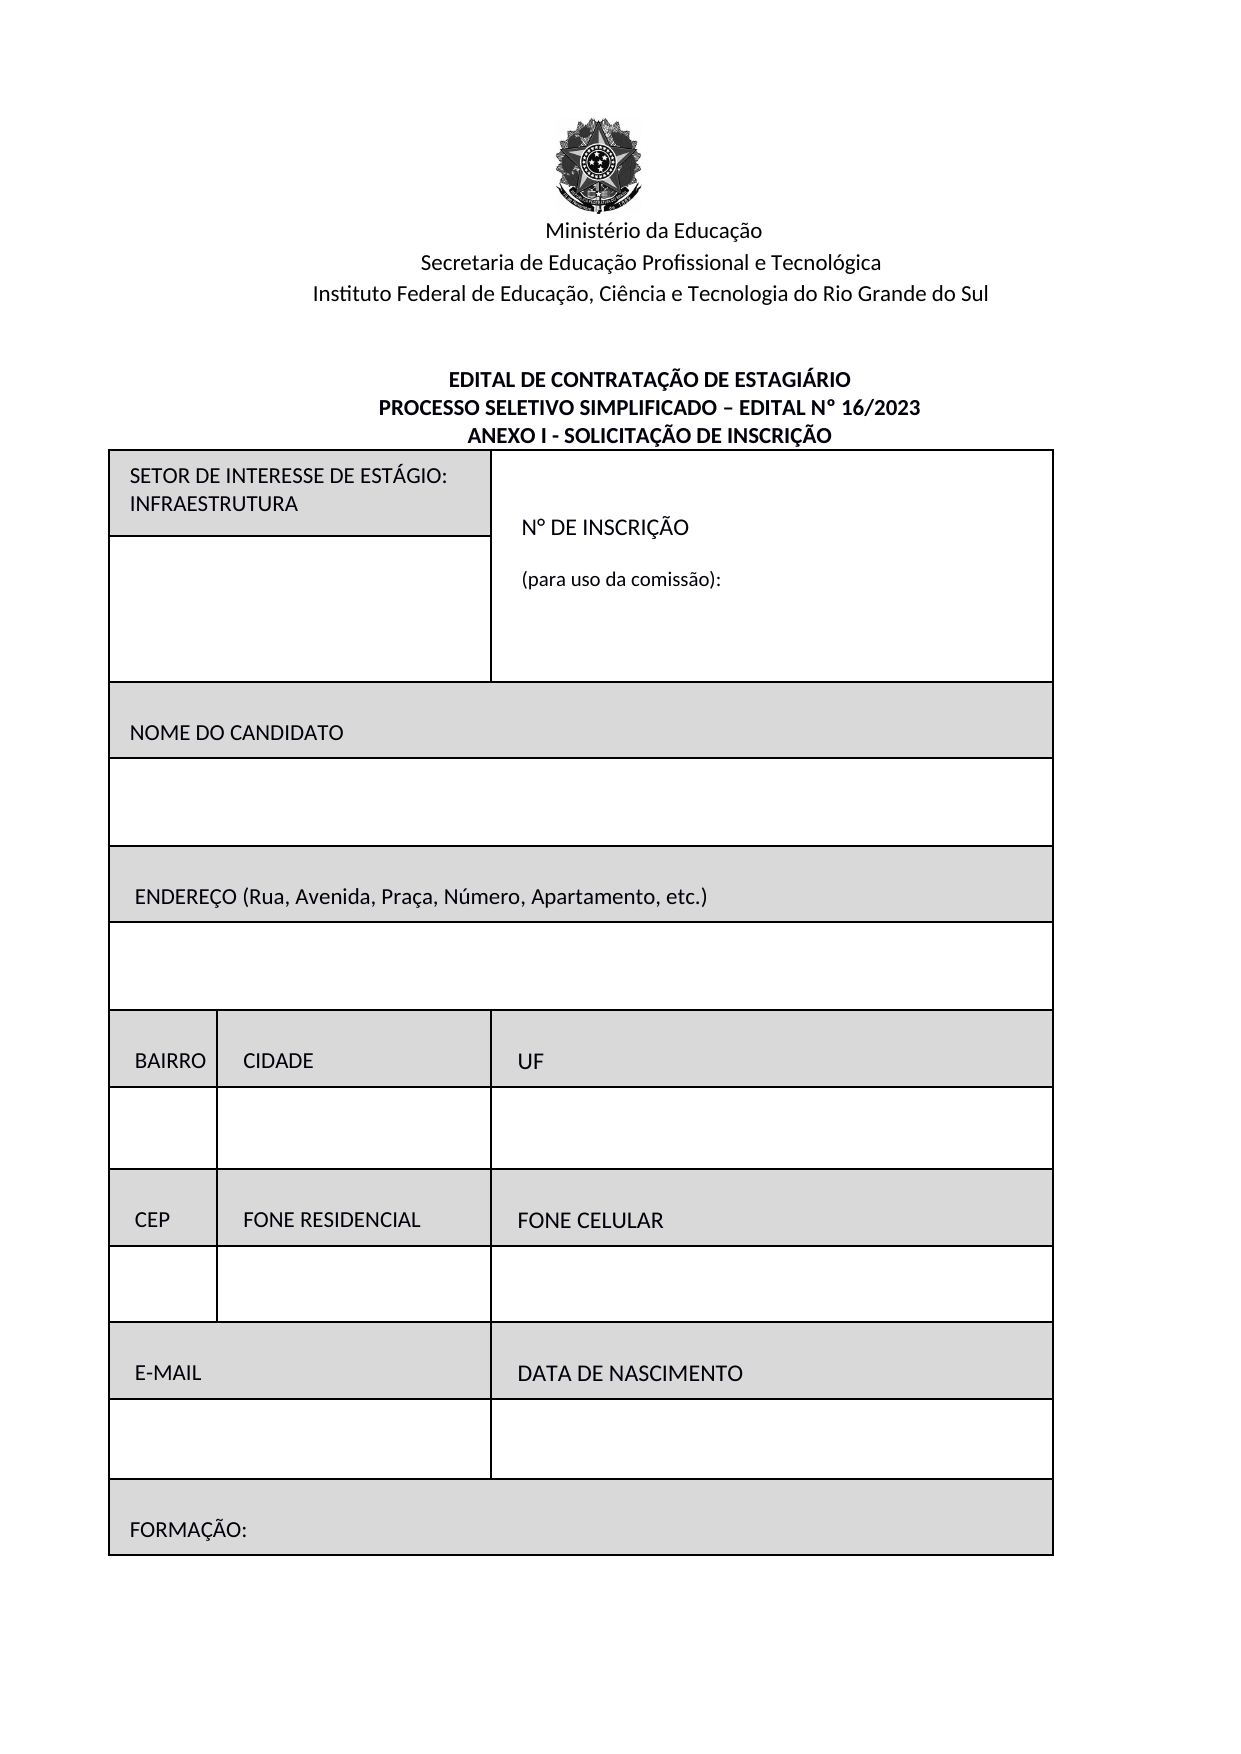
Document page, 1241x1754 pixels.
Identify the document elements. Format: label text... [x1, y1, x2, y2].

table_cell CIDADE [218, 1011, 490, 1086]
table_cell FONE CELULAR [492, 1170, 1052, 1245]
table_cell [218, 1247, 490, 1321]
table_cell UF [492, 1011, 1052, 1086]
table_cell [218, 1088, 490, 1168]
text PROCESSO SELETIVO SIMPLIFICADO – EDITAL Nº 16/2023 [118, 393, 1181, 421]
table_cell [110, 1400, 490, 1478]
table_cell FORMAÇÃO: [110, 1480, 1052, 1554]
table_cell E-MAIL [110, 1323, 490, 1398]
text ANEXO I - SOLICITAÇÃO DE INSCRIÇÃO [118, 421, 1181, 449]
table_cell [110, 923, 1052, 1009]
table_cell FONE RESIDENCIAL [218, 1170, 490, 1245]
table_cell ENDEREÇO (Rua, Avenida, Praça, Número, Apartamento, etc.) [110, 847, 1052, 921]
table_cell [110, 759, 1052, 845]
table_cell DATA DE NASCIMENTO [492, 1323, 1052, 1398]
table_cell CEP [110, 1170, 216, 1245]
table_cell [110, 537, 490, 681]
text EDITAL DE CONTRATAÇÃO DE ESTAGIÁRIO [118, 365, 1181, 393]
picture [555, 118, 642, 214]
table_cell [492, 1247, 1052, 1321]
table_cell BAIRRO [110, 1011, 216, 1086]
table_cell [492, 1400, 1052, 1478]
table_cell [492, 1088, 1052, 1168]
table_cell [110, 1247, 216, 1321]
table_header N° DE INSCRIÇÃO (para uso da comissão): [492, 451, 1052, 681]
table_header SETOR DE INTERESSE DE ESTÁGIO: INFRAESTRUTURA [110, 451, 490, 535]
table_cell NOME DO CANDIDATO [110, 683, 1052, 757]
table_cell [110, 1088, 216, 1168]
